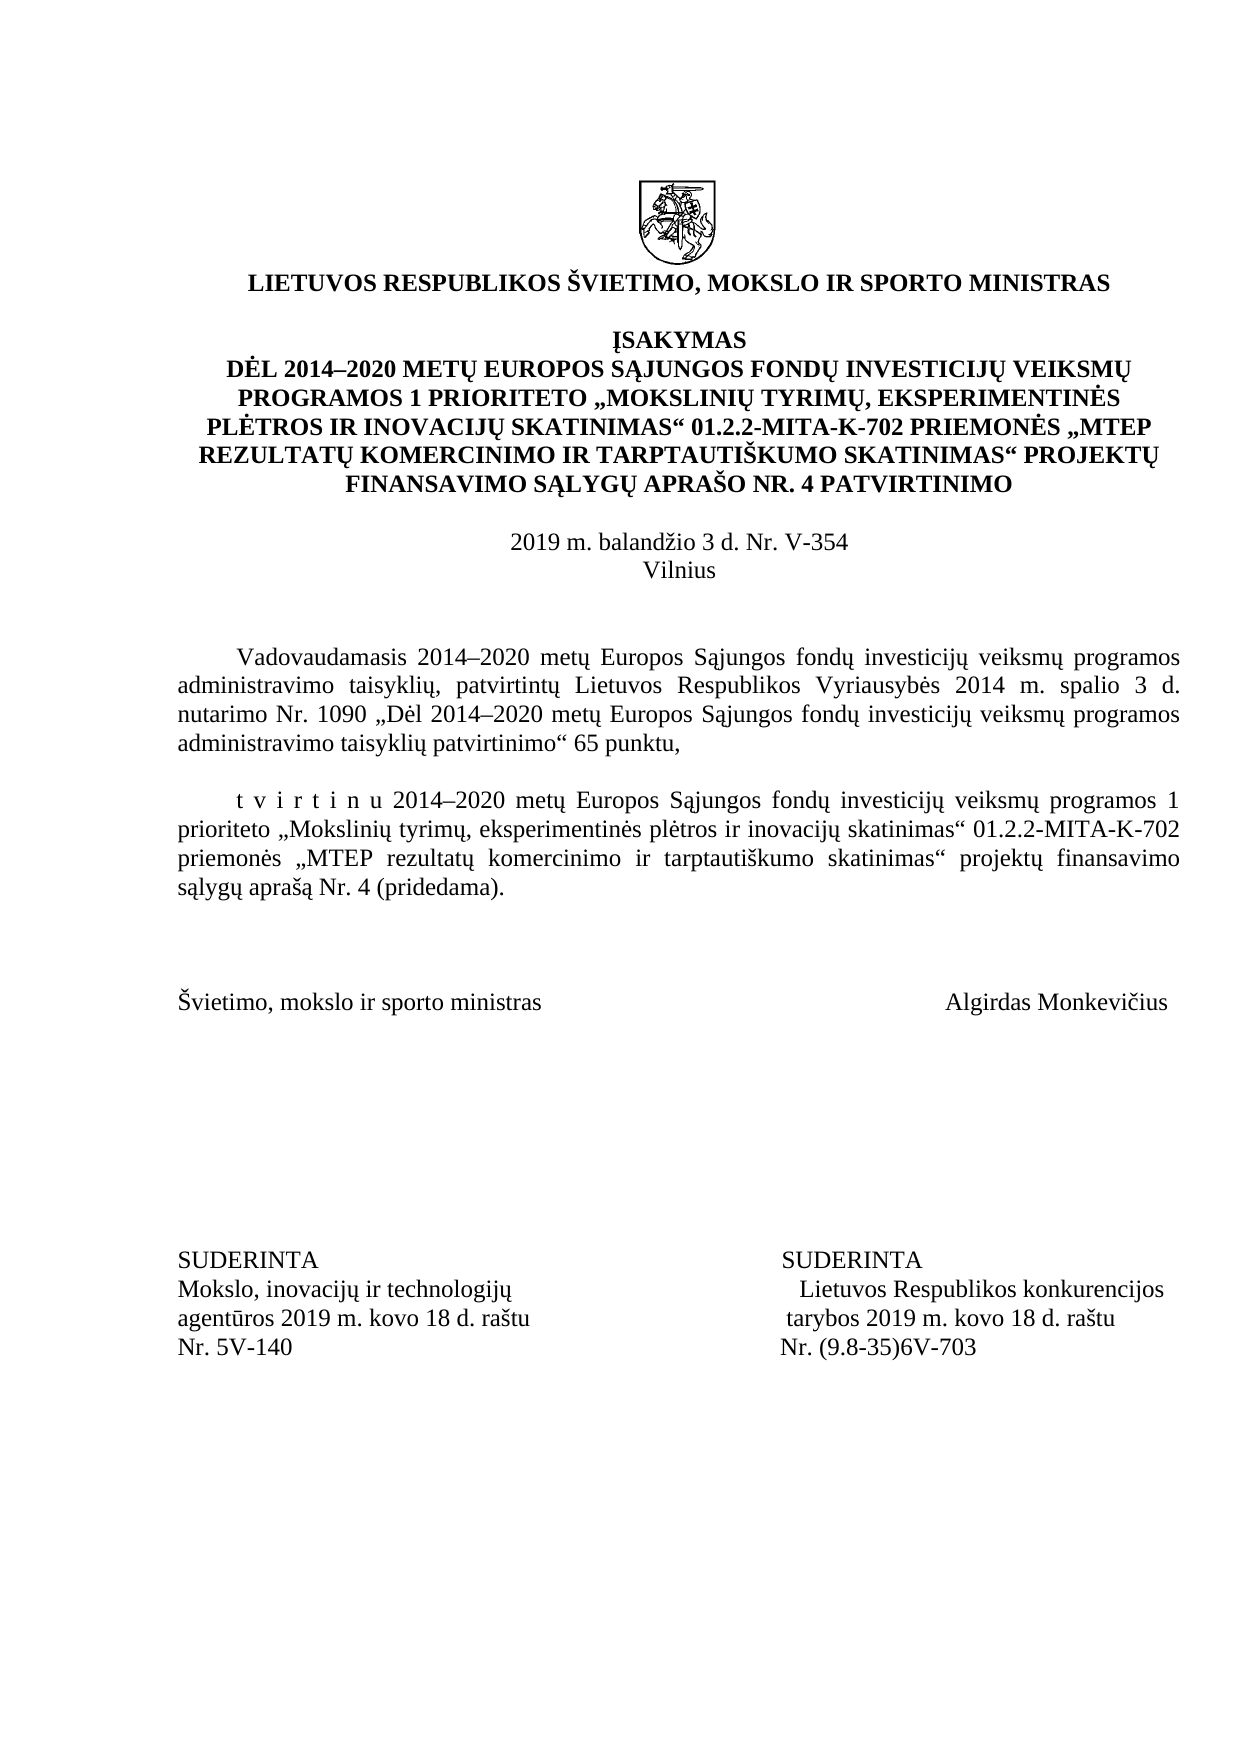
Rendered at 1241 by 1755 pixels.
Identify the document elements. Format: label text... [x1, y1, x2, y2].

text agentūros 2019 m. kovo 18 d. raštu tarybos 2019 m. kovo 18 d. raštu [177, 1303, 1181, 1332]
text t v i r t i n u 2014–2020 metų Europos Sąjungos fondų investicijų veiksmų programos 1 prioriteto „Mokslinių tyrimų, eksperimentinės plėtros ir inovacijų skatinimas“ 01.2.2-MITA-K-702 priemonės „MTEP rezultatų komercinimo ir tarptautiškumo skatinimas“ projektų finansavimo sąlygų aprašą Nr. 4 (pridedama). [177, 785, 1181, 900]
text Mokslo, inovacijų ir technologijų Lietuvos Respublikos konkurencijos [177, 1274, 1181, 1303]
text SUDERINTA SUDERINTA [177, 1245, 1181, 1274]
text LIETUVOS RESPUBLIKOS ŠVIETIMO, MOKSLO IR SPORTO MINISTRAS [177, 268, 1181, 297]
text DĖL 2014–2020 METŲ EUROPOS SĄJUNGOS FONDŲ INVESTICIJŲ VEIKSMŲ PROGRAMOS 1 PRIORITETO „MOKSLINIŲ TYRIMŲ, EKSPERIMENTINĖS PLĖTROS IR INOVACIJŲ SKATINIMAS“ 01.2.2-MITA-K-702 PRIEMONĖS „MTEP rezultatų komercinimo ir tarptautiškumo skatinimas“ PROJEKTŲ FINANSAVIMO SĄLYGŲ APRAŠO NR. 4 PATVIRTINIMO [177, 354, 1181, 498]
text Vadovaudamasis 2014–2020 metų Europos Sąjungos fondų investicijų veiksmų programos administravimo taisyklių, patvirtintų Lietuvos Respublikos Vyriausybės 2014 m. spalio 3 d. nutarimo Nr. 1090 „Dėl 2014–2020 metų Europos Sąjungos fondų investicijų veiksmų programos administravimo taisyklių patvirtinimo“ 65 punktu, [177, 642, 1181, 757]
text Švietimo, mokslo ir sporto ministras Algirdas Monkevičius [177, 987, 1181, 1015]
text Vilnius [177, 555, 1181, 584]
text 2019 m. balandžio 3 d. Nr. V-354 [177, 527, 1181, 555]
text ĮSAKYMAS [177, 325, 1181, 354]
text Nr. 5V-140 Nr. (9.8-35)6V-703 [177, 1332, 1181, 1360]
